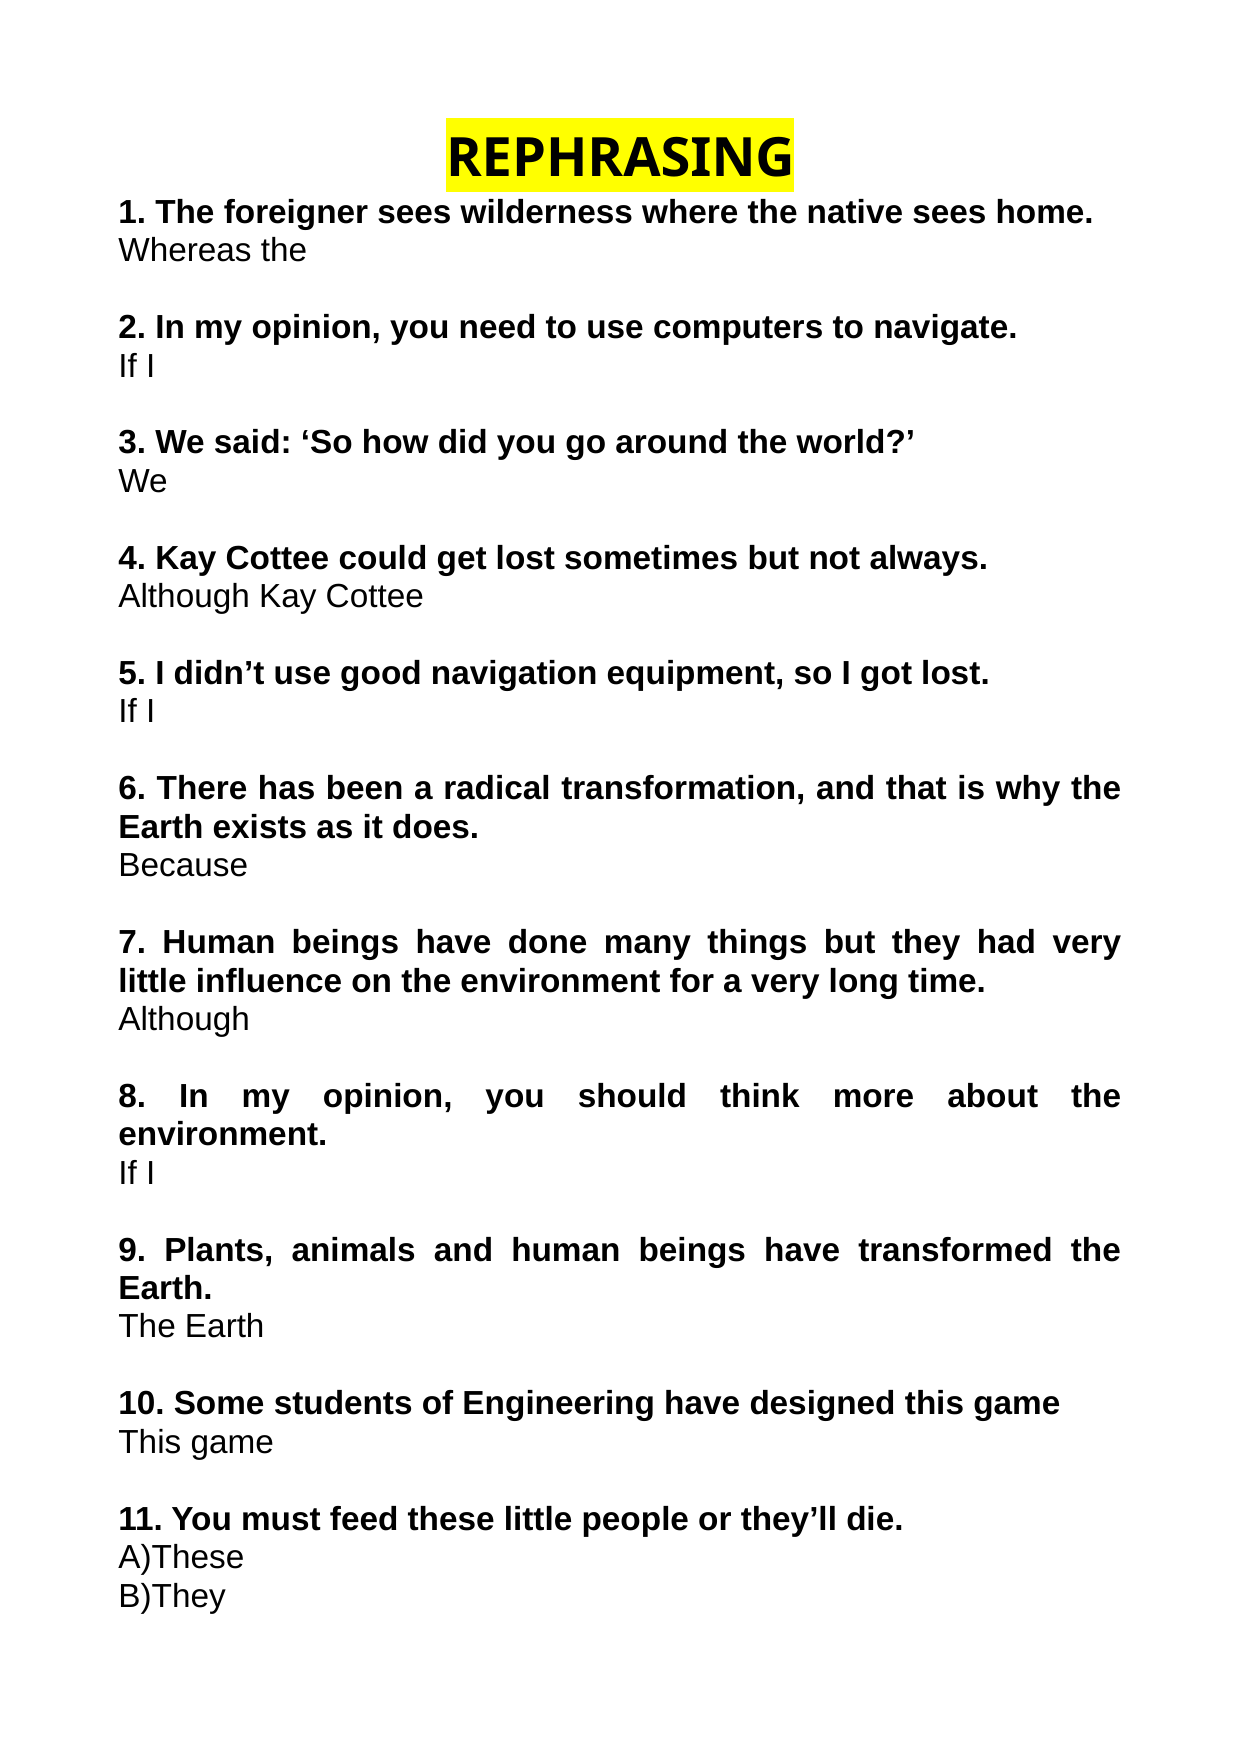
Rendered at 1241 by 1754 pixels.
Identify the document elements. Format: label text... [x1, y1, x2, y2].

text 8. In my opinion, you should think more about the environment. [118, 1076, 1122, 1153]
text 10. Some students of Engineering have designed this game [118, 1383, 1122, 1422]
text 2. In my opinion, you need to use computers to navigate. [118, 307, 1122, 346]
text 11. You must feed these little people or they’ll die. [118, 1499, 1122, 1537]
text 4. Kay Cottee could get lost sometimes but not always. [118, 538, 1122, 576]
text The Earth [118, 1307, 1122, 1345]
text If I [118, 1153, 1122, 1191]
text 3. We said: ‘So how did you go around the world?’ [118, 422, 1122, 461]
text If I [118, 346, 1122, 384]
text REPHRASING [118, 118, 1122, 192]
text Although [118, 999, 1122, 1037]
text Because [118, 845, 1122, 884]
text Whereas the [118, 230, 1122, 269]
text 6. There has been a radical transformation, and that is why the Earth exists as it does. [118, 768, 1122, 845]
text This game [118, 1422, 1122, 1460]
text We [118, 461, 1122, 499]
text 5. I didn’t use good navigation equipment, so I got lost. [118, 653, 1122, 692]
text If I [118, 692, 1122, 730]
text 9. Plants, animals and human beings have transformed the Earth. [118, 1230, 1122, 1307]
text 1. The foreigner sees wilderness where the native sees home. [118, 192, 1122, 230]
text B)They [118, 1576, 1122, 1614]
text 7. Human beings have done many things but they had very little influence on the environment for a very long time. [118, 922, 1122, 999]
text A)These [118, 1537, 1122, 1576]
text Although Kay Cottee [118, 576, 1122, 615]
